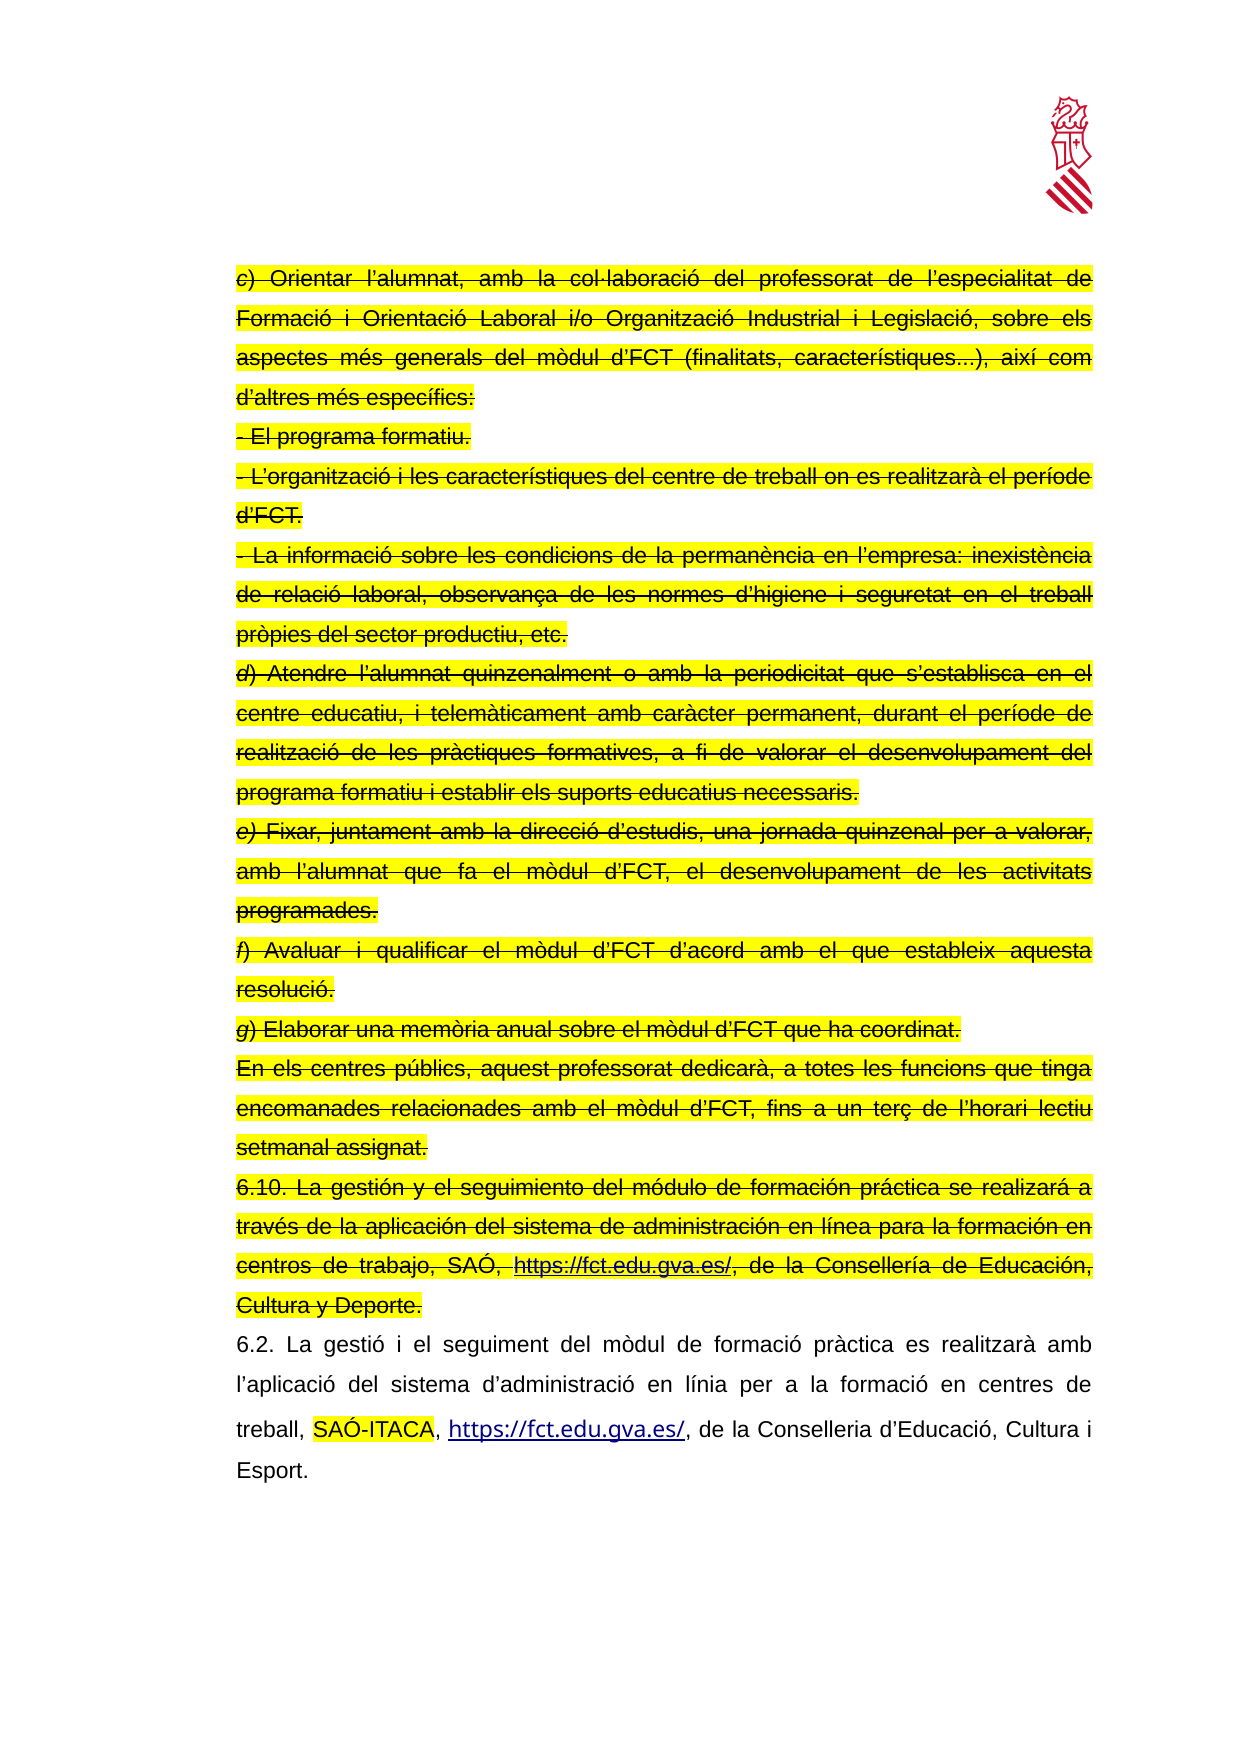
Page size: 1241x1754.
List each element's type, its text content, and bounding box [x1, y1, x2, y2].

picture [1045, 95, 1093, 214]
text g) Elaborar una memòria anual sobre el mòdul d’FCT que ha coordinat. [236, 1016, 1093, 1042]
text En els centres públics, aquest professorat dedicarà, a totes les funcions que tinga encomanades relacionades amb el mòdul d’FCT, fins a un terç de l’horari lectiu setmanal assignat. [236, 1055, 1093, 1109]
text 6.2. La gestió i el seguiment del mòdul de formació pràctica es realitzarà amb l’aplicació del sistema d’administració en línia per a la formació en centres de treball, SAÓ-ITACA, https://fct.edu.gva.es/, de la Conselleria d’Educació, Cultura i Esport. [236, 1331, 1093, 1483]
text - La informació sobre les condicions de la permanència en l’empresa: inexistència de relació laboral, observança de les normes d’higiene i seguretat en el treball pròpies del sector productiu, etc. [236, 597, 1093, 647]
text c) Orientar l’alumnat, amb la col·laboració del professorat de l’especialitat de Formació i Orientació Laboral i/o Organització Industrial i Legislació, sobre els aspectes més generals del mòdul d’FCT (finalitats, característiques...), així com d’altres més específics: [236, 281, 1093, 410]
text f) Avaluar i qualificar el mòdul d’FCT d’acord amb el que estableix aquesta resolució. [236, 937, 1093, 1002]
text d) Atendre l’alumnat quinzenalment o amb la periodicitat que s’establisca en el centre educatiu, i telemàticament amb caràcter permanent, durant el període de realització de les pràctiques formatives, a fi de valorar el desenvolupament del programa formatiu i establir els suports educatius necessaris. [236, 715, 1093, 805]
text - L’organització i les característiques del centre de treball on es realitzarà el període d’FCT. [236, 463, 1093, 529]
text 6.10. La gestión y el seguimiento del módulo de formación práctica se realizará a través de la aplicación del sistema de administración en línea para la formación en centros de trabajo, SAÓ, https://fct.edu.gva.es/, de la Consellería de Educación, Cultura y Deporte. [236, 1268, 1093, 1318]
text 6.10. La gestión y el seguimiento del módulo de formación práctica se realizará a través de la aplicación del sistema de administración en línea para la formación en centros de trabajo, SAÓ, https://fct.edu.gva.es/, de la Consellería de Educación, Cultura y Deporte. [236, 1173, 1093, 1267]
text e) Fixar, juntament amb la direcció d’estudis, una jornada quinzenal per a valorar, amb l’alumnat que fa el mòdul d’FCT, el desenvolupament de les activitats programades. [236, 818, 1093, 923]
text - El programa formatiu. [236, 423, 1093, 450]
text d) Atendre l’alumnat quinzenalment o amb la periodicitat que s’establisca en el centre educatiu, i telemàticament amb caràcter permanent, durant el període de realització de les pràctiques formatives, a fi de valorar el desenvolupament del programa formatiu i establir els suports educatius necessaris. [236, 660, 1093, 714]
text - La informació sobre les condicions de la permanència en l’empresa: inexistència de relació laboral, observança de les normes d’higiene i seguretat en el treball pròpies del sector productiu, etc. [236, 542, 1093, 595]
text En els centres públics, aquest professorat dedicarà, a totes les funcions que tinga encomanades relacionades amb el mòdul d’FCT, fins a un terç de l’horari lectiu setmanal assignat. [236, 1110, 1093, 1160]
text c) Orientar l’alumnat, amb la col·laboració del professorat de l’especialitat de Formació i Orientació Laboral i/o Organització Industrial i Legislació, sobre els aspectes més generals del mòdul d’FCT (finalitats, característiques...), així com d’altres més específics: [236, 265, 1093, 280]
